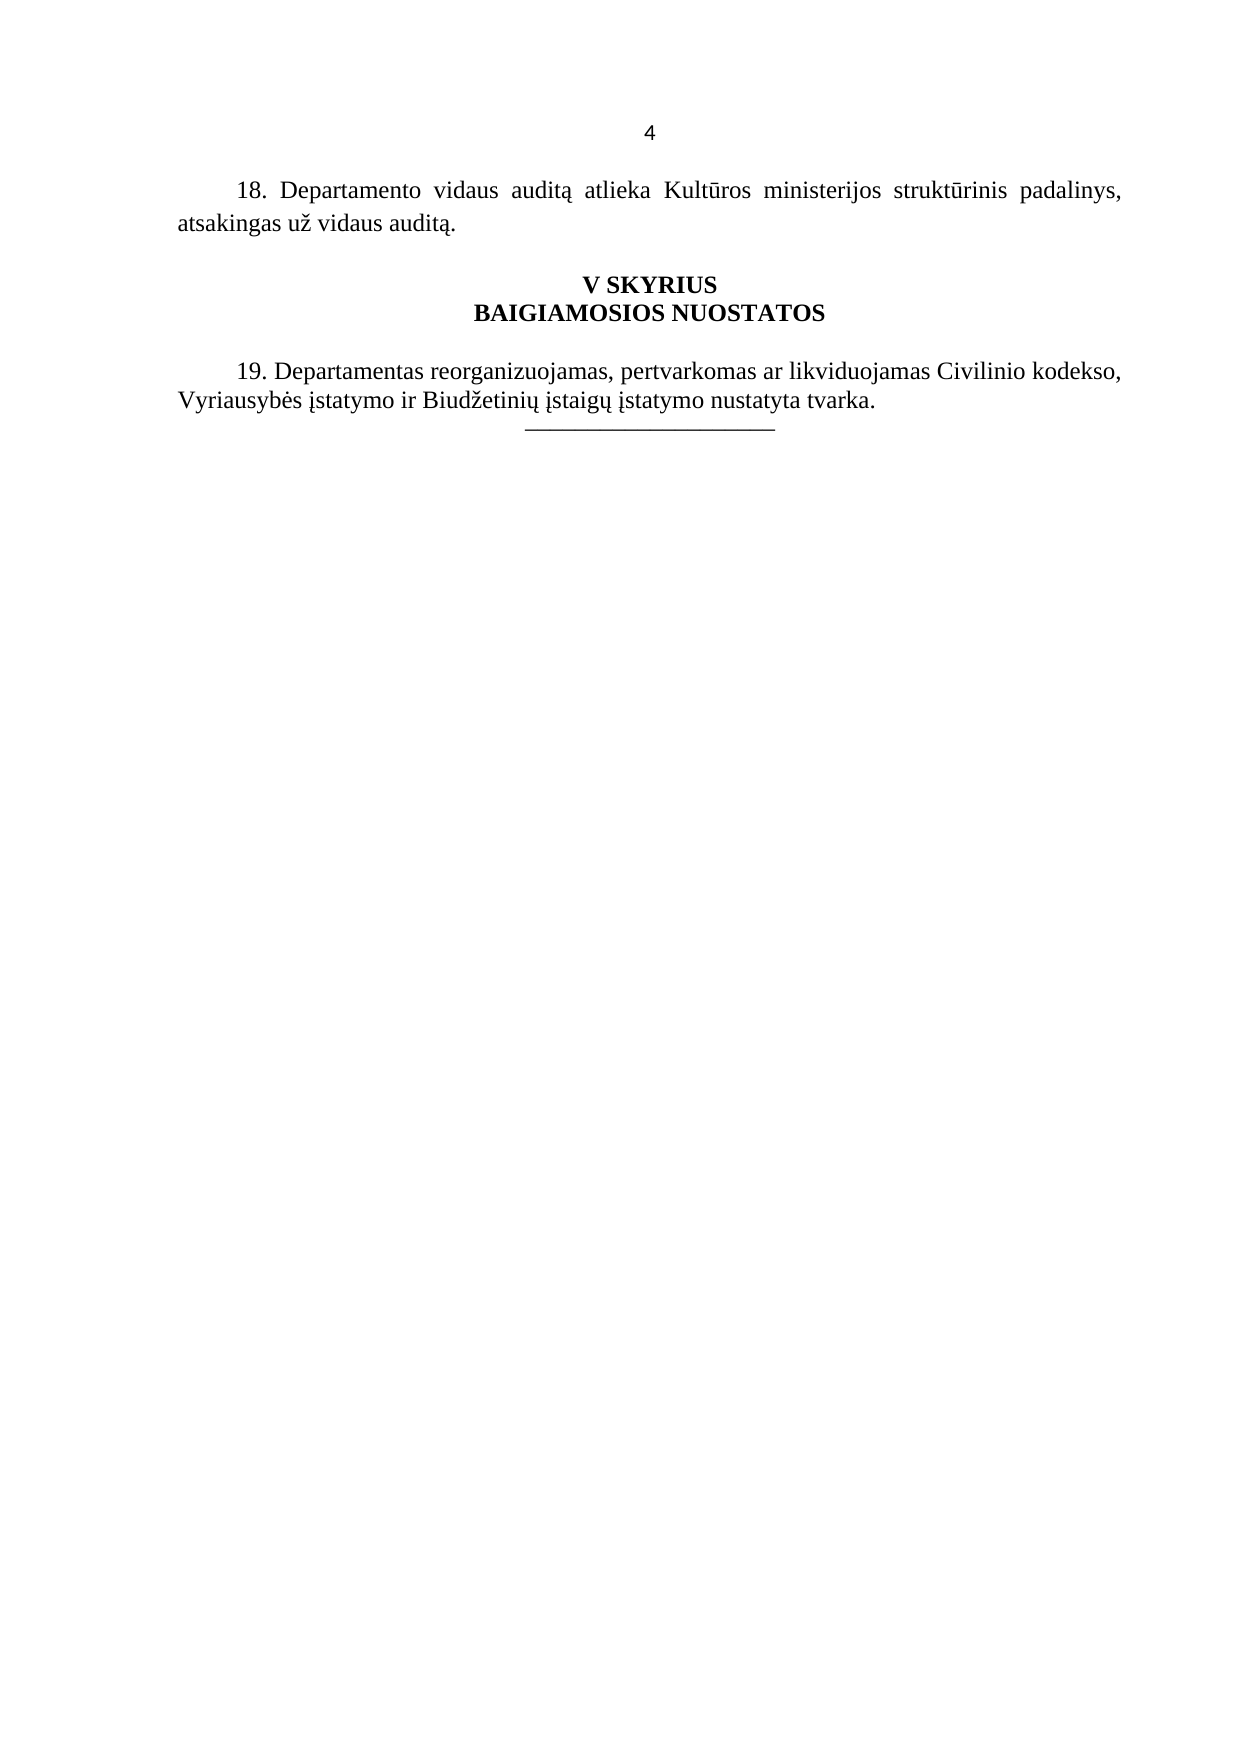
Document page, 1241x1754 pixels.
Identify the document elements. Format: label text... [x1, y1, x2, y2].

text BAIGIAMOSIOS NUOSTATOS [177, 298, 1122, 327]
text V SKYRIUS [177, 270, 1122, 298]
text –––––––––––––––––––– [177, 413, 1122, 442]
text 18. Departamento vidaus auditą atlieka Kultūros ministerijos struktūrinis padalinys, atsakingas už vidaus auditą. [177, 175, 1122, 237]
text 19. Departamentas reorganizuojamas, pertvarkomas ar likviduojamas Civilinio kodekso, Vyriausybės įstatymo ir Biudžetinių įstaigų įstatymo nustatyta tvarka. [177, 356, 1122, 413]
